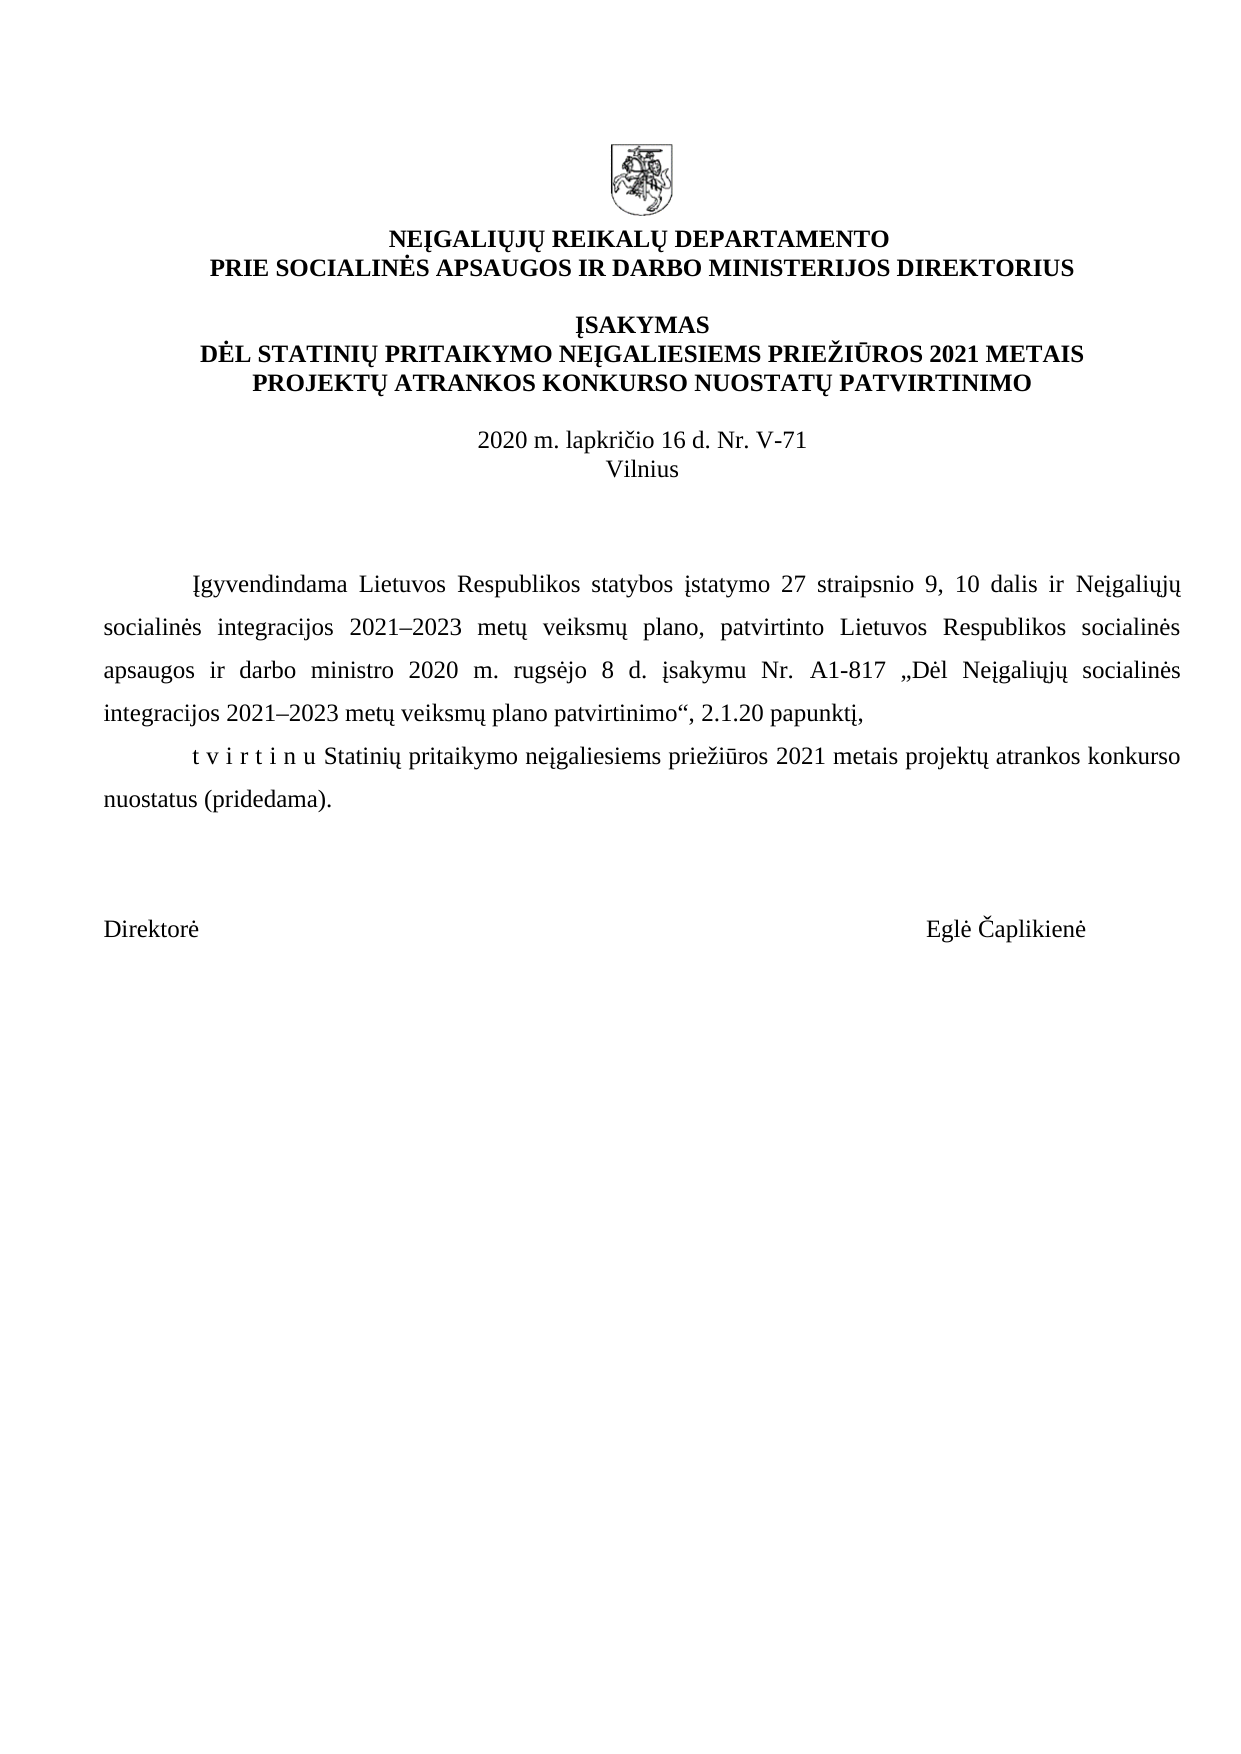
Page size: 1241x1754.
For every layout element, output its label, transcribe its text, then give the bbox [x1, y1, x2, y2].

text NEĮGALIŲJŲ REIKALŲ DEPARTAMENTO [103, 224, 1181, 253]
text PRIE SOCIALINĖS APSAUGOS IR DARBO MINISTERIJOS DIREKTORIUS [103, 253, 1181, 281]
text Direktorė Eglė Čaplikienė [103, 914, 1181, 943]
text t v i r t i n u Statinių pritaikymo neįgaliesiems priežiūros 2021 metais projektų atrankos konkurso nuostatus (pridedama). [103, 741, 1181, 813]
text ĮSAKYMAS [103, 310, 1181, 339]
text DĖL STATINIŲ PRITAIKYMO NEĮGALIESIEMS PRIEŽIŪROS 2021 METAIS [103, 339, 1181, 368]
text Įgyvendindama Lietuvos Respublikos statybos įstatymo 27 straipsnio 9, 10 dalis ir Neįgaliųjų socialinės integracijos 2021–2023 metų veiksmų plano, patvirtinto Lietuvos Respublikos socialinės apsaugos ir darbo ministro 2020 m. rugsėjo 8 d. įsakymu Nr. A1-817 „Dėl Neįgaliųjų socialinės integracijos 2021–2023 metų veiksmų plano patvirtinimo“, 2.1.20 papunktį, [103, 569, 1181, 727]
text Vilnius [103, 454, 1181, 483]
text PROJEKTŲ ATRANKOS KONKURSO NUOSTATŲ PATVIRTINIMO [103, 368, 1181, 396]
text 2020 m. lapkričio 16 d. Nr. V-71 [103, 425, 1181, 454]
